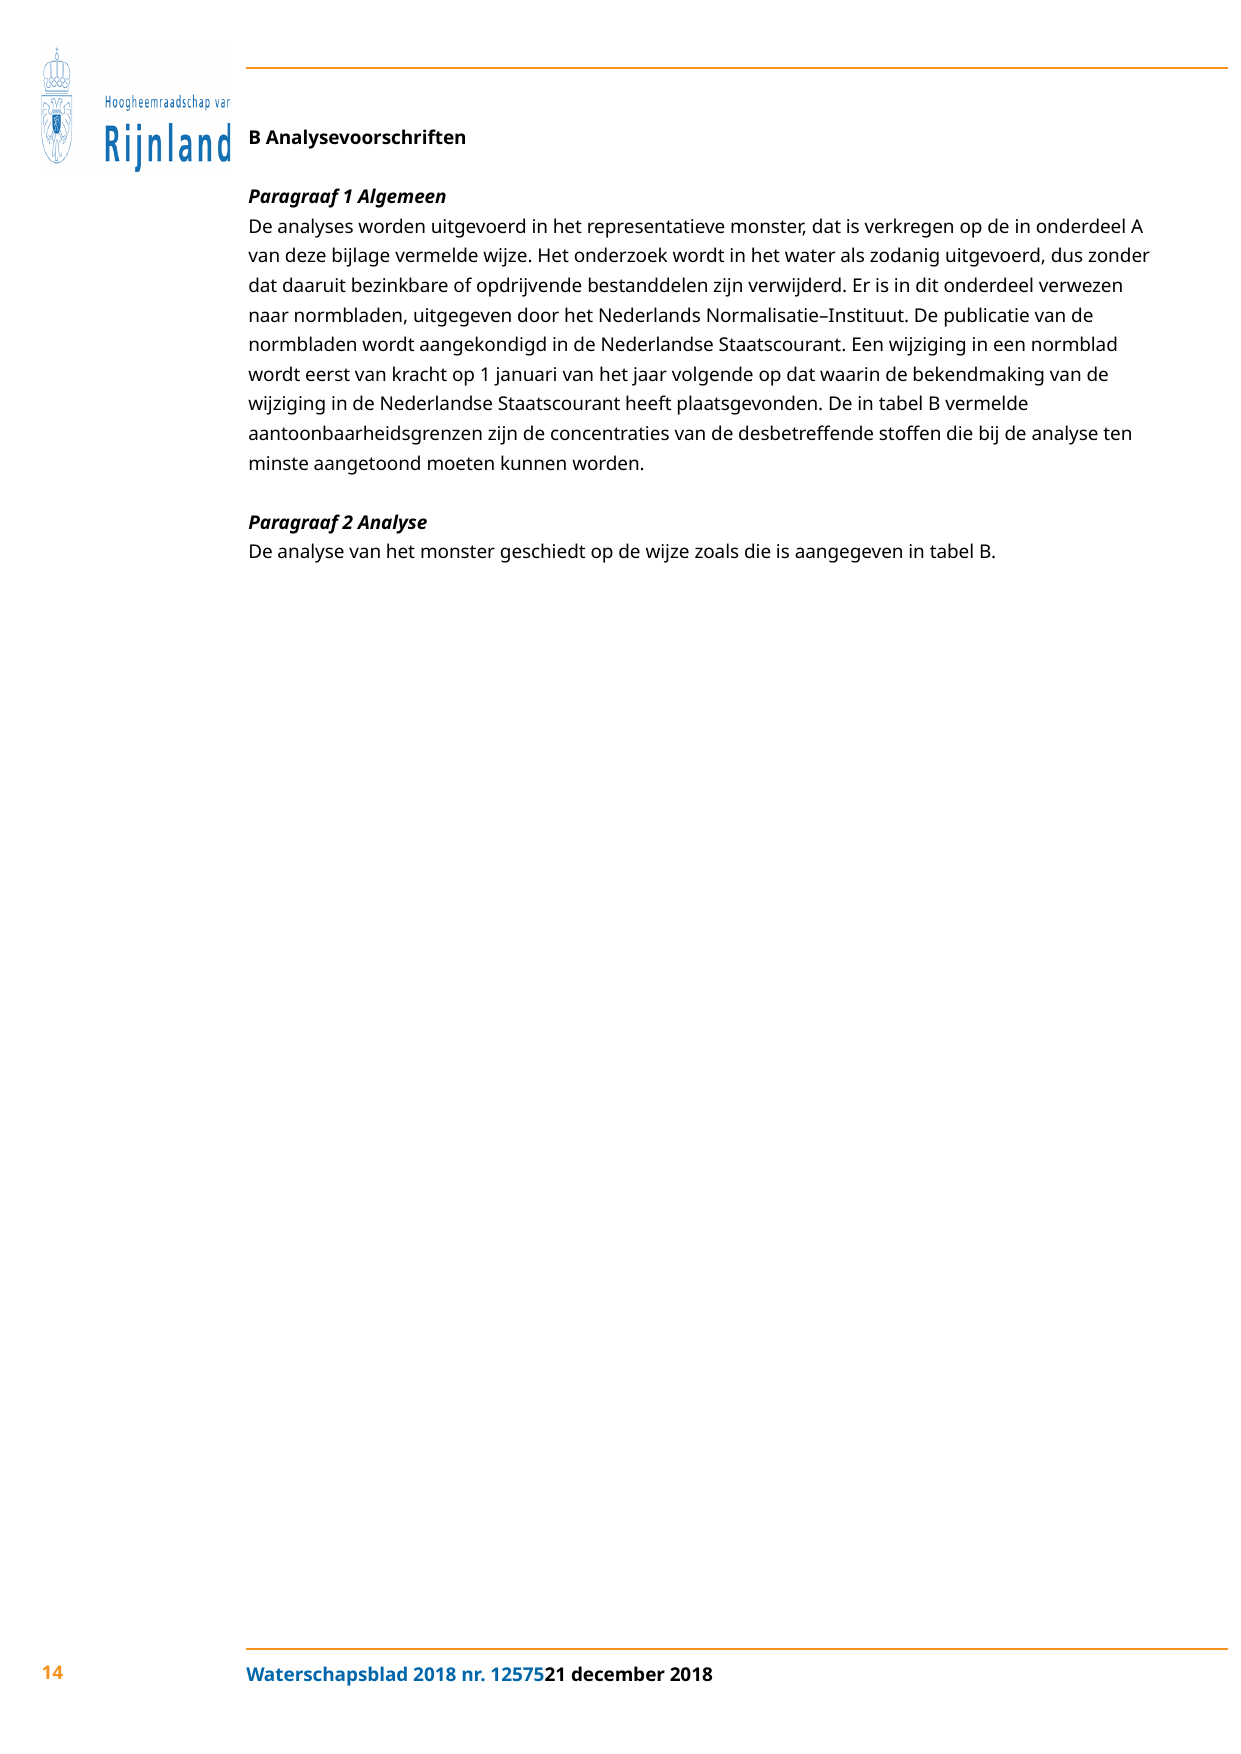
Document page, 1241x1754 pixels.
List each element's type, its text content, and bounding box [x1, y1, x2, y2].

text De analyses worden uitgevoerd in het representatieve monster, dat is verkregen op de in onderdeel A van deze bijlage vermelde wijze. Het onderzoek wordt in het water als zodanig uitgevoerd, dus zonder dat daaruit bezinkbare of opdrijvende bestanddelen zijn verwijderd. Er is in dit onderdeel verwezen naar normbladen, uitgegeven door het Nederlands Normalisatie–Instituut. De publicatie van de normbladen wordt aangekondigd in de Nederlandse Staatscourant. Een wijziging in een normblad wordt eerst van kracht op 1 januari van het jaar volgende op dat waarin de bekendmaking van de wijziging in de Nederlandse Staatscourant heeft plaatsgevonden. De in tabel B vermelde aantoonbaarheidsgrenzen zijn de concentraties van de desbetreffende stoffen die bij de analyse ten minste aangetoond moeten kunnen worden. [248, 213, 1152, 476]
text B Analysevoorschriften [248, 124, 1152, 150]
text De analyse van het monster geschiedt op de wijze zoals die is aangegeven in tabel B. [248, 538, 1152, 564]
text Paragraaf 1 Algemeen [248, 183, 1152, 209]
text Paragraaf 2 Analyse [248, 509, 1152, 535]
picture [41, 47, 231, 172]
